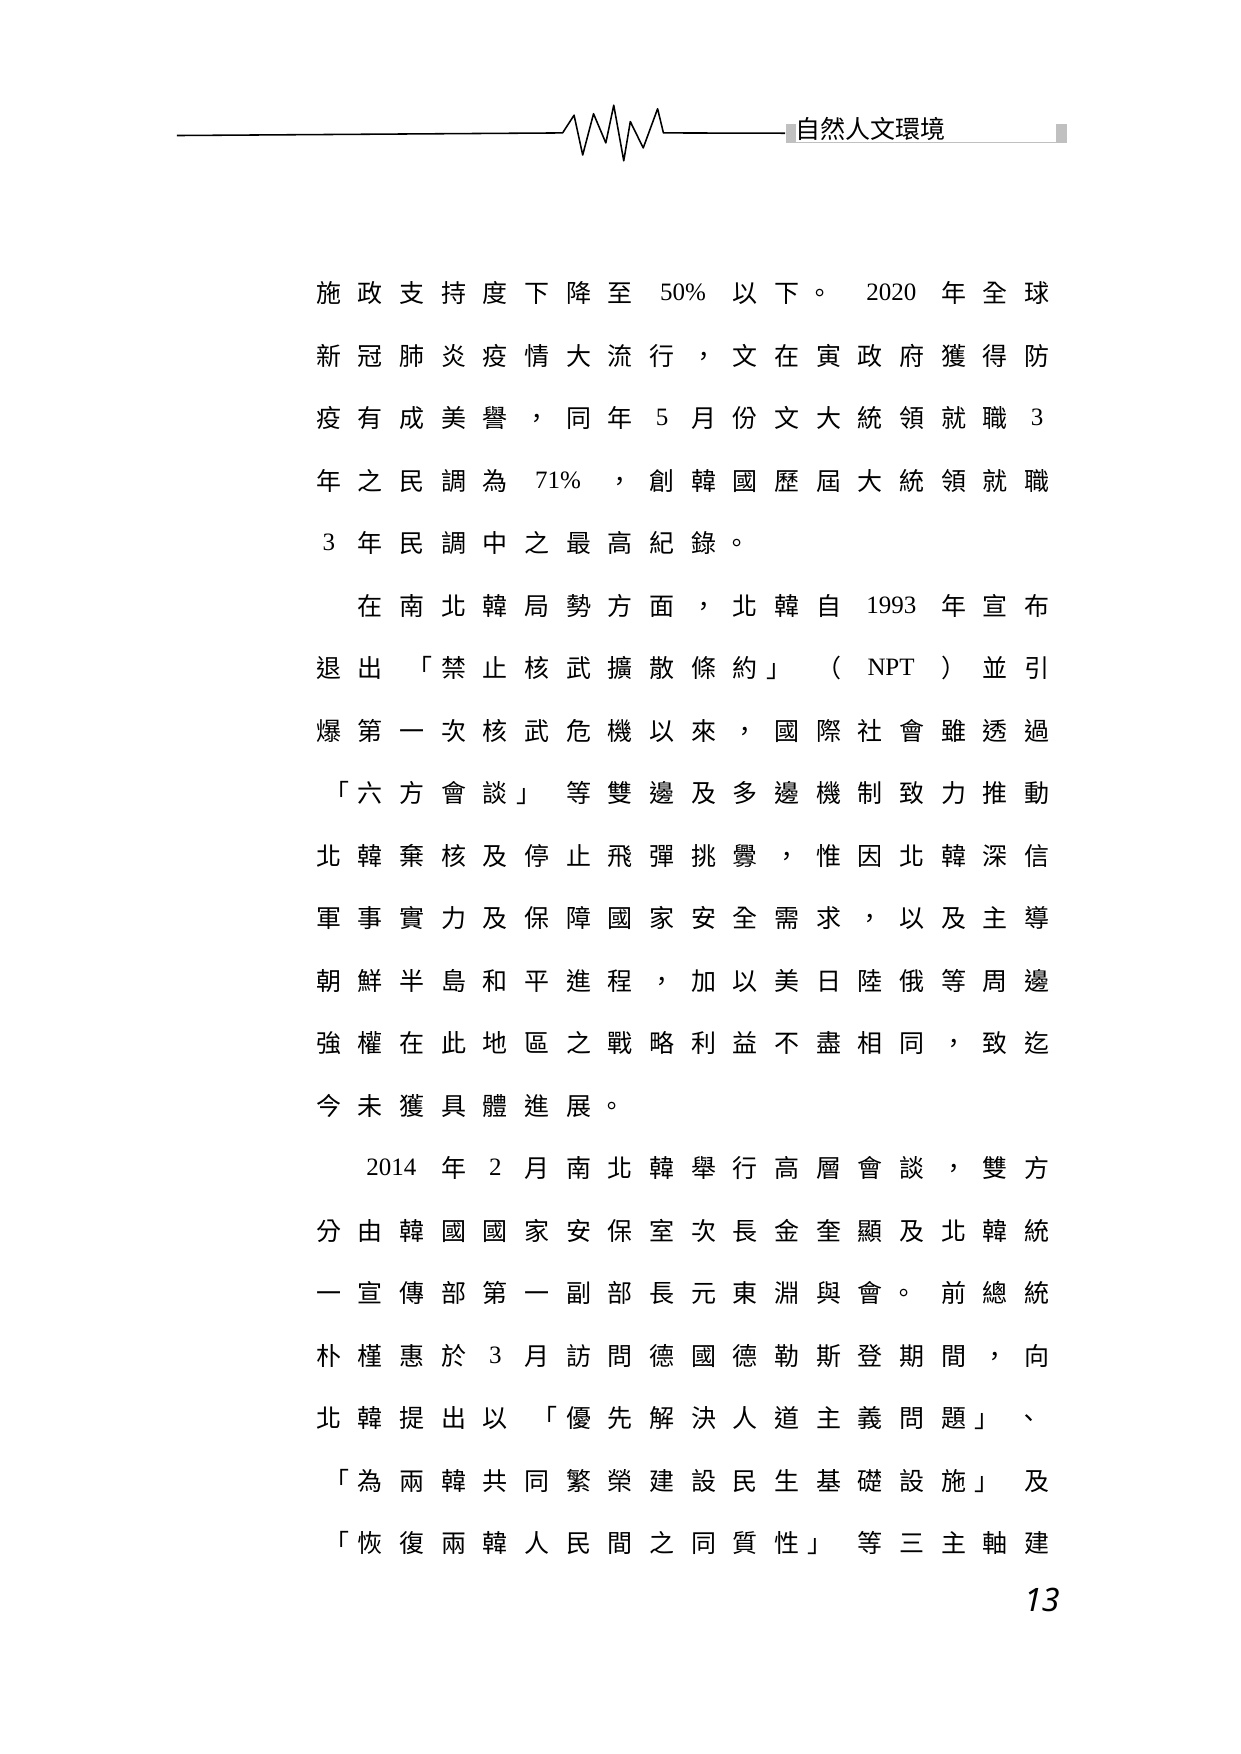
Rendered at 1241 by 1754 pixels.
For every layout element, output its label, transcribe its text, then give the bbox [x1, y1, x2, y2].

text 2014年2月南北韓舉行高層會談，雙方分由韓國國家安保室次長金奎顯及北韓統一宣傳部第一副部長元東淵與會。前總統朴槿惠於3月訪問德國德勒斯登期間，向北韓提出以「優先解決人道主義問題」、「為兩韓共同繁榮建設民生基礎設施」及「恢復兩韓人民間之同質性」等三主軸建 [281, 1125, 1058, 1563]
text 在南北韓局勢方面，北韓自1993年宣布退出「禁止核武擴散條約」（NPT）並引爆第一次核武危機以來，國際社會雖透過「六方會談」等雙邊及多邊機制致力推動北韓棄核及停止飛彈挑釁，惟因北韓深信軍事實力及保障國家安全需求，以及主導朝鮮半島和平進程，加以美日陸俄等周邊強權在此地區之戰略利益不盡相同，致迄今未獲具體進展。 [281, 563, 1058, 1125]
text 施政支持度下降至50%以下。2020年全球新冠肺炎疫情大流行，文在寅政府獲得防疫有成美譽，同年5月份文大統領就職3年之民調為71%，創韓國歷屆大統領就職3年民調中之最高紀錄。 [281, 250, 1058, 563]
